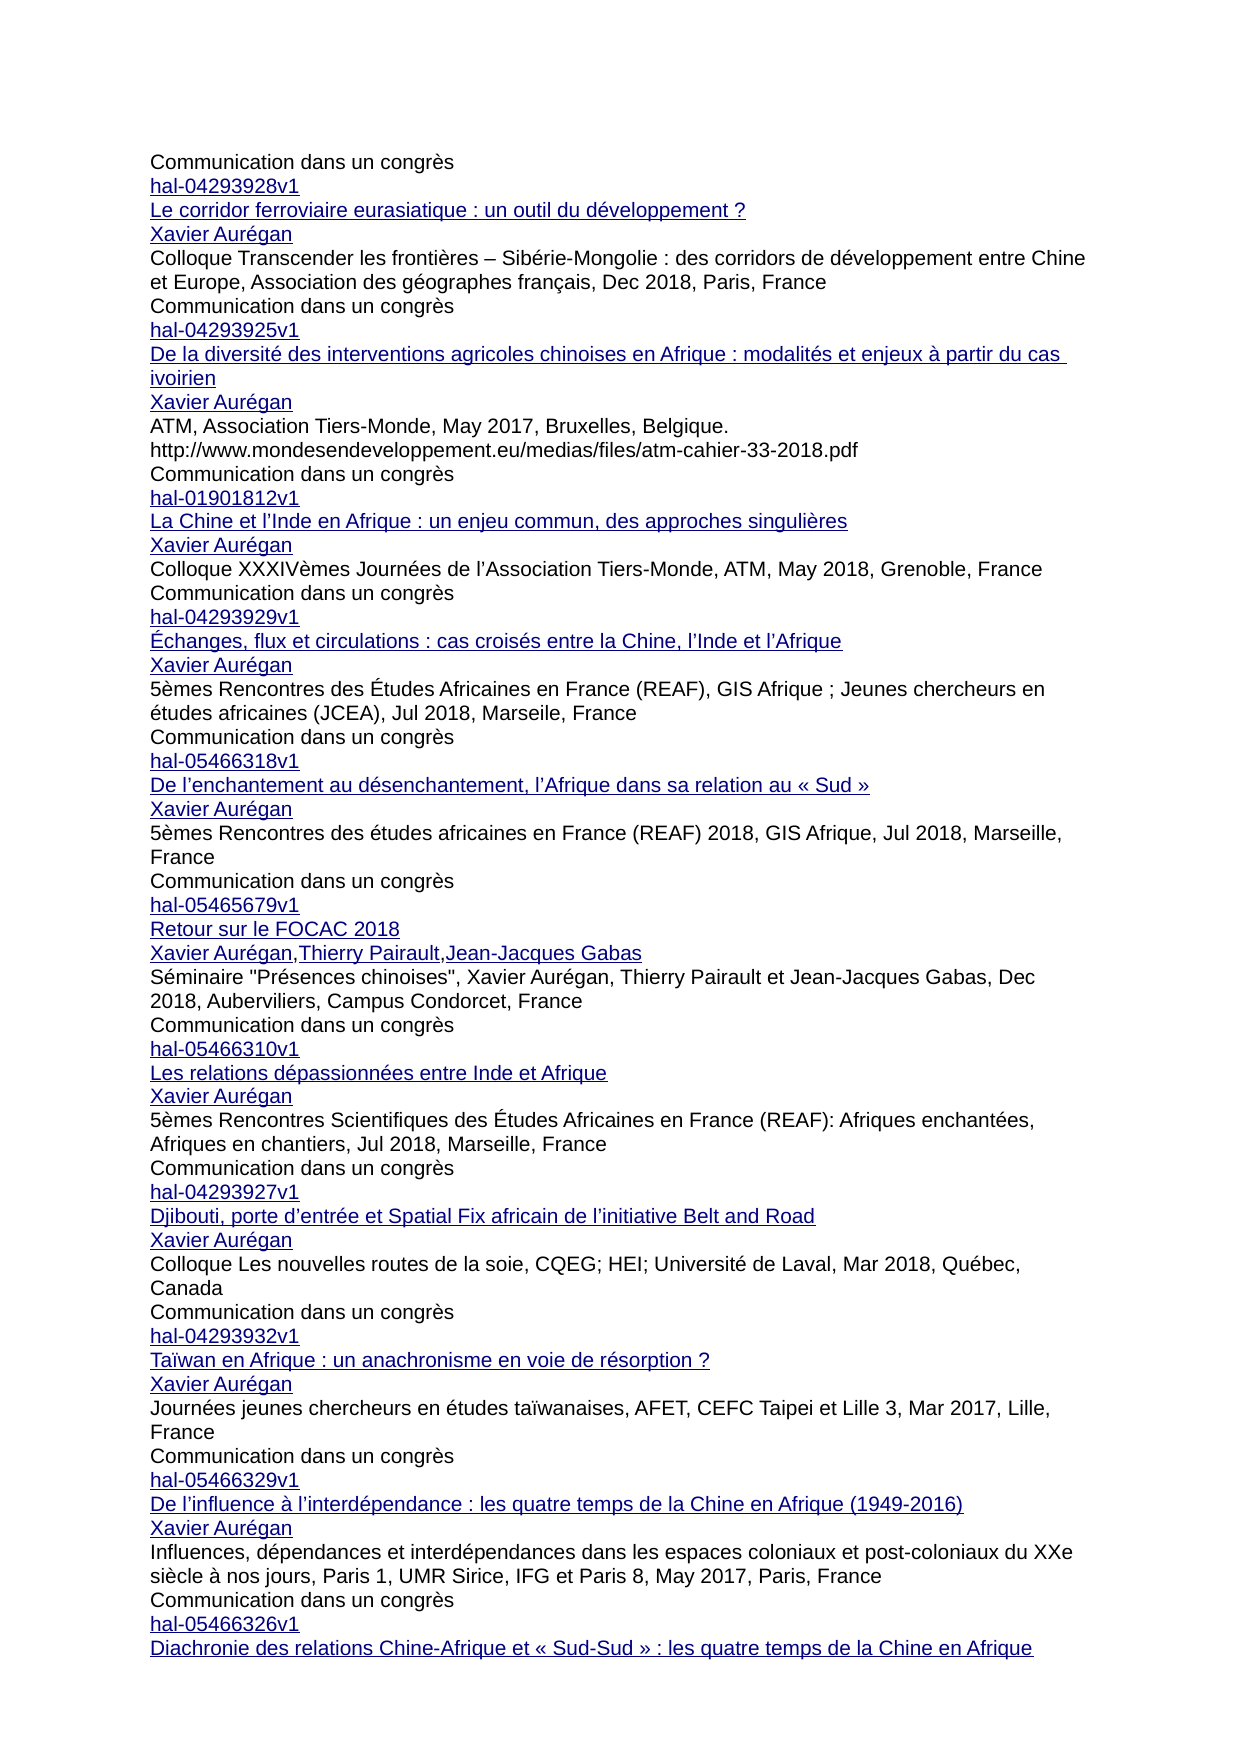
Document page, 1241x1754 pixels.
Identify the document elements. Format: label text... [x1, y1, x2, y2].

table_cell Djibouti, porte d’entrée et Spatial Fix africain de l’initiative Belt and Road Xavier Aurégan Colloque Les nouvelles routes de la soie, CQEG; HEI; Université de Laval, Mar 2018, Québec, Canada Communication dans un congrès hal-04293932v1 [150, 1204, 1090, 1348]
table_cell Échanges, flux et circulations : cas croisés entre la Chine, l’Inde et l’Afrique Xavier Aurégan 5èmes Rencontres des Études Africaines en France (REAF), GIS Afrique ; Jeunes chercheurs en études africaines (JCEA), Jul 2018, Marseile, France Communication dans un congrès hal-05466318v1 [150, 629, 1090, 773]
table_cell De la diversité des interventions agricoles chinoises en Afrique : modalités et enjeux à partir du cas ivoirien Xavier Aurégan ATM, Association Tiers-Monde, May 2017, Bruxelles, Belgique. http://www.mondesendeveloppement.eu/medias/files/atm-cahier-33-2018.pdf Communication dans un congrès hal-01901812v1 [150, 342, 1090, 509]
table_cell Les relations dépassionnées entre Inde et Afrique Xavier Aurégan 5èmes Rencontres Scientifiques des Études Africaines en France (REAF): Afriques enchantées, Afriques en chantiers, Jul 2018, Marseille, France Communication dans un congrès hal-04293927v1 [150, 1060, 1090, 1204]
table_cell Taïwan en Afrique : un anachronisme en voie de résorption ? Xavier Aurégan Journées jeunes chercheurs en études taïwanaises, AFET, CEFC Taipei et Lille 3, Mar 2017, Lille, France Communication dans un congrès hal-05466329v1 [150, 1348, 1090, 1492]
table_cell De l’enchantement au désenchantement, l’Afrique dans sa relation au « Sud » Xavier Aurégan 5èmes Rencontres des études africaines en France (REAF) 2018, GIS Afrique, Jul 2018, Marseille, France Communication dans un congrès hal-05465679v1 [150, 773, 1090, 917]
table_cell Le corridor ferroviaire eurasiatique : un outil du développement ? Xavier Aurégan Colloque Transcender les frontières – Sibérie-Mongolie : des corridors de développement entre Chine et Europe, Association des géographes français, Dec 2018, Paris, France Communication dans un congrès hal-04293925v1 [150, 198, 1090, 342]
table_cell La Chine et l’Inde en Afrique : un enjeu commun, des approches singulières Xavier Aurégan Colloque XXXIVèmes Journées de l’Association Tiers-Monde, ATM, May 2018, Grenoble, France Communication dans un congrès hal-04293929v1 [150, 509, 1090, 629]
table_cell Diachronie des relations Chine-Afrique et « Sud-Sud » : les quatre temps de la Chine en Afrique [150, 1635, 1090, 1659]
table_cell Retour sur le FOCAC 2018 Xavier Aurégan,Thierry Pairault,Jean-Jacques Gabas Séminaire "Présences chinoises", Xavier Aurégan, Thierry Pairault et Jean-Jacques Gabas, Dec 2018, Auberviliers, Campus Condorcet, France Communication dans un congrès hal-05466310v1 [150, 917, 1090, 1060]
table_cell Communication dans un congrès hal-04293928v1 [150, 150, 1090, 198]
table_cell De l’influence à l’interdépendance : les quatre temps de la Chine en Afrique (1949-2016) Xavier Aurégan Influences, dépendances et interdépendances dans les espaces coloniaux et post-coloniaux du XXe siècle à nos jours, Paris 1, UMR Sirice, IFG et Paris 8, May 2017, Paris, France Communication dans un congrès hal-05466326v1 [150, 1492, 1090, 1635]
